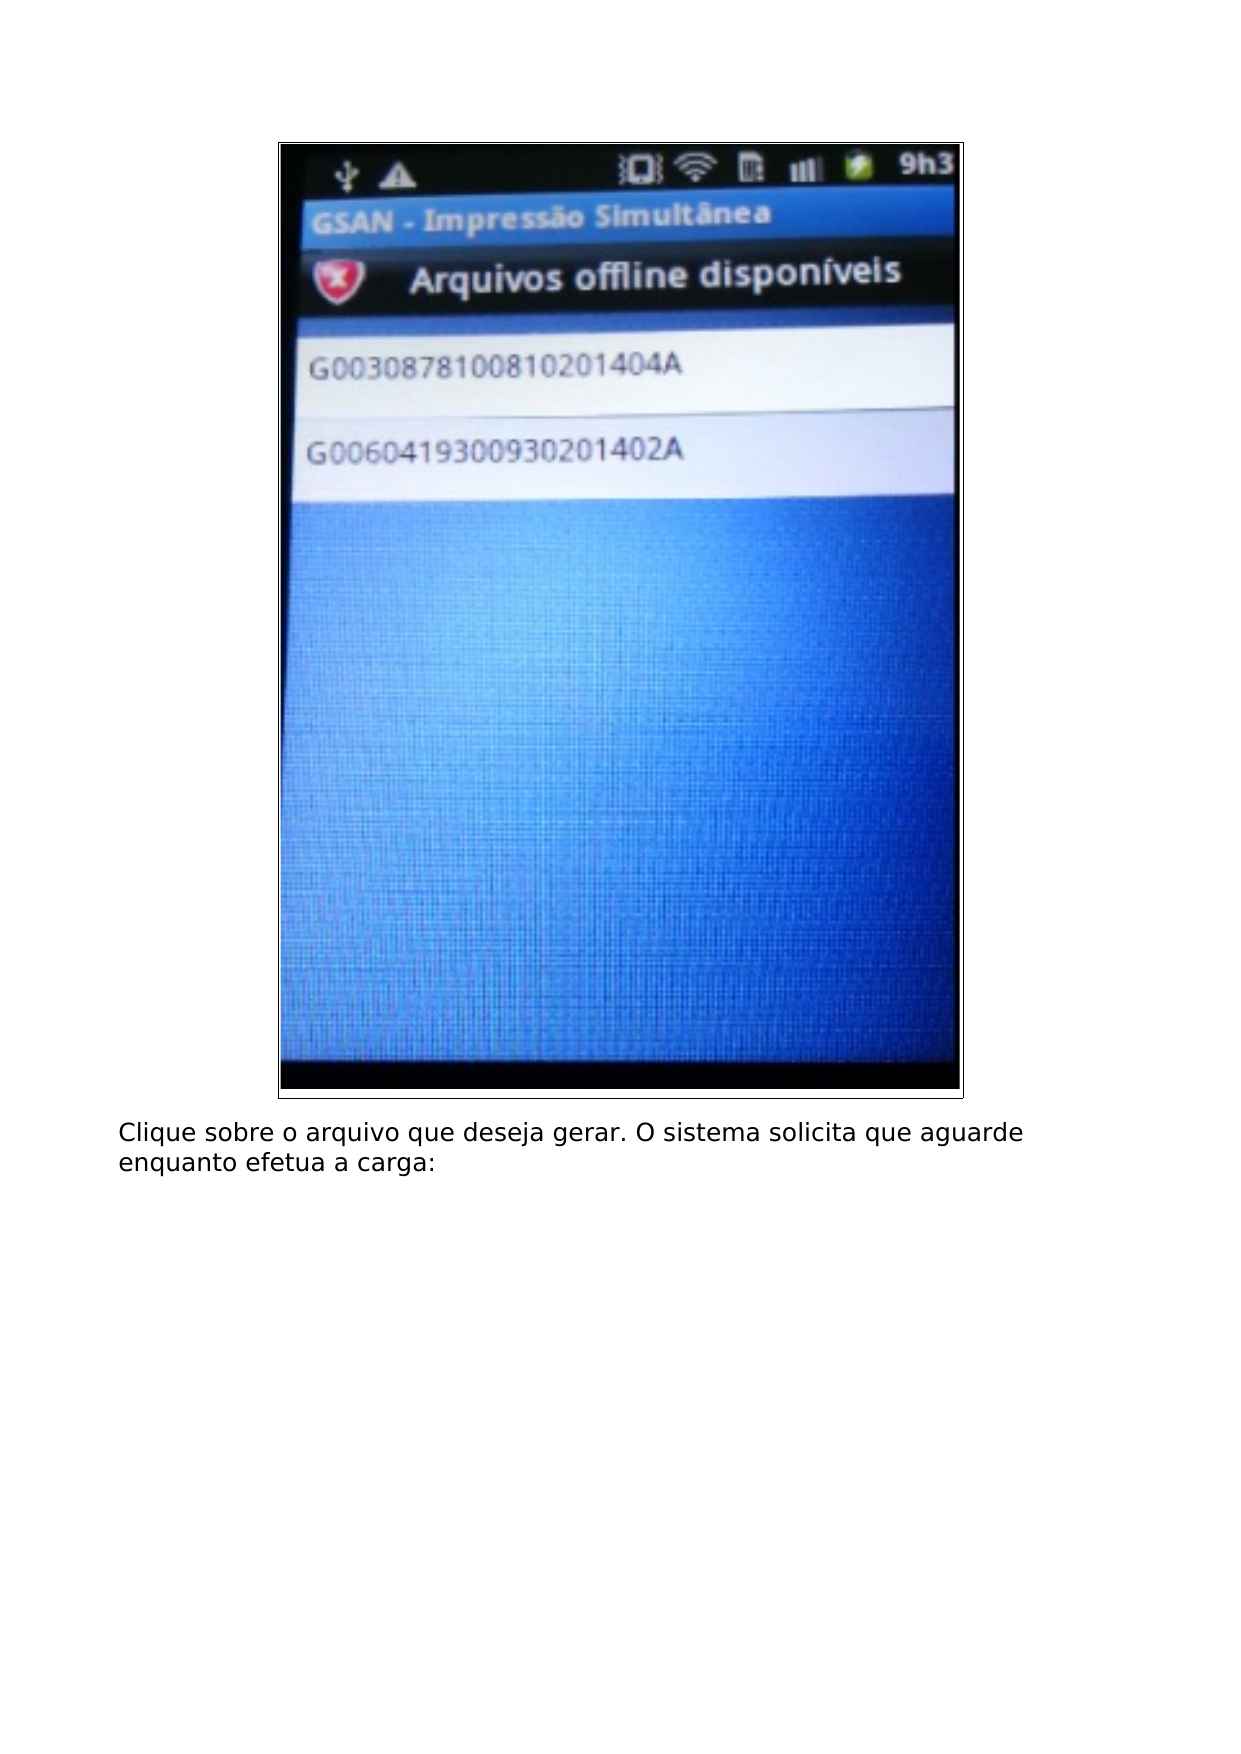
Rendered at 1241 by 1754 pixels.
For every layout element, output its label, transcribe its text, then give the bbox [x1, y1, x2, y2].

table_header [279, 143, 963, 1098]
picture [280, 144, 960, 1089]
text Clique sobre o arquivo que deseja gerar. O sistema solicita que aguarde enquanto efetua a carga: [118, 291, 1122, 1177]
